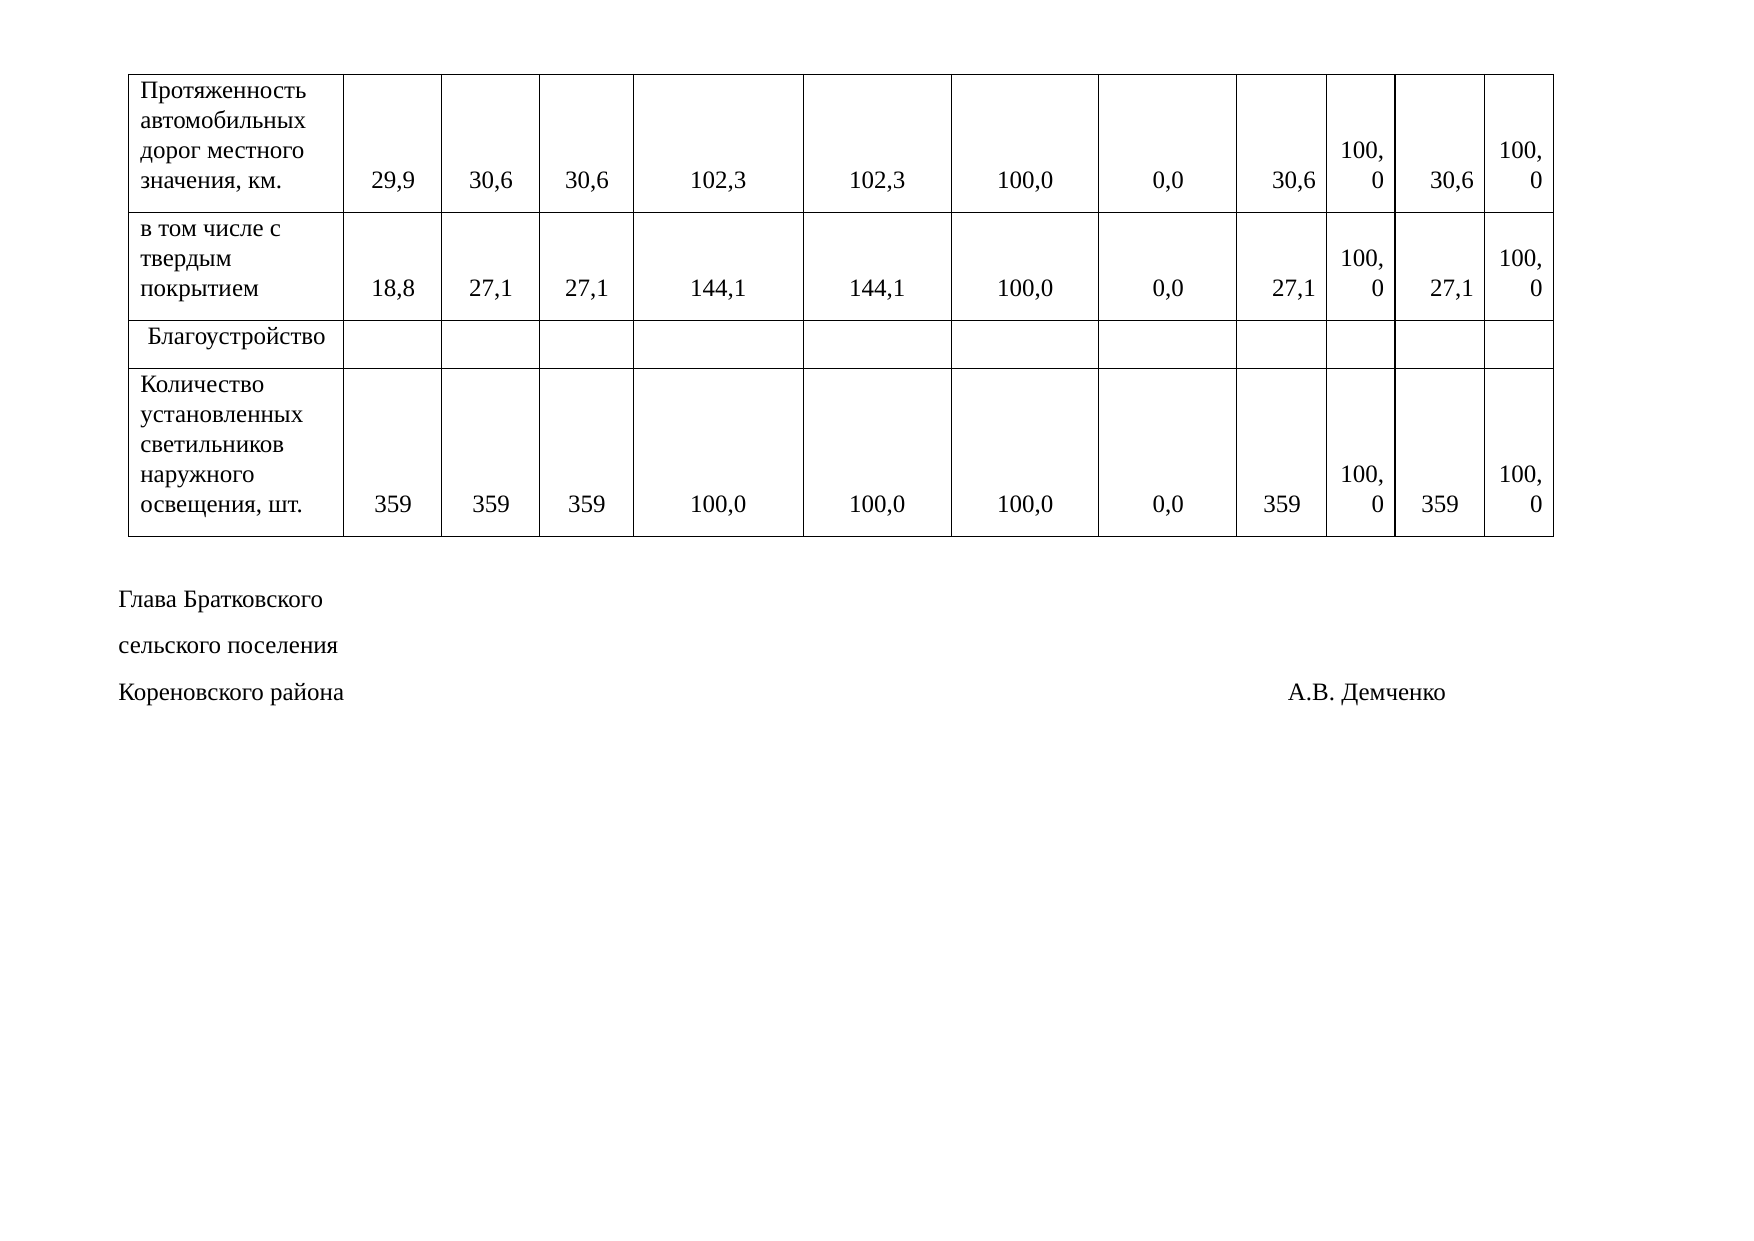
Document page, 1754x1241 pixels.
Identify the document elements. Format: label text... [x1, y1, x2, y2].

text Кореновского района А.В. Демченко [118, 677, 1723, 706]
table_cell [1099, 321, 1236, 368]
table_cell 18,8 [344, 213, 441, 320]
table_cell 27,1 [1396, 213, 1484, 320]
table_cell 359 [344, 369, 441, 536]
table_cell 100,0 [952, 369, 1098, 536]
table_cell 30,6 [540, 75, 633, 212]
text сельского поселения [118, 631, 1723, 659]
table_cell [634, 321, 803, 368]
table_cell 102,3 [634, 75, 803, 212]
table_cell 144,1 [804, 213, 951, 320]
table_cell 0,0 [1099, 213, 1236, 320]
text Глава Братковского [118, 584, 1723, 613]
table_cell 100,0 [952, 75, 1098, 212]
table_cell 359 [442, 369, 539, 536]
table_cell [1396, 321, 1484, 368]
table_cell [344, 321, 441, 368]
table_cell [1237, 321, 1326, 368]
table_cell 100,0 [634, 369, 803, 536]
table_cell Количество установленных светильников наружного освещения, шт. [129, 369, 343, 536]
table_cell Протяженность автомобильных дорог местного значения, км. [129, 75, 343, 212]
table_cell 29,9 [344, 75, 441, 212]
table_cell 359 [1396, 369, 1484, 536]
table_cell 144,1 [634, 213, 803, 320]
table_cell [804, 321, 951, 368]
table_cell [952, 321, 1098, 368]
table_cell [1485, 321, 1553, 368]
table_cell [540, 321, 633, 368]
table_cell 100,0 [1485, 213, 1553, 320]
table_cell [1327, 321, 1394, 368]
table_cell в том числе с твердым покрытием [129, 213, 343, 320]
table_cell [442, 321, 539, 368]
table_cell 27,1 [1237, 213, 1326, 320]
table_cell 102,3 [804, 75, 951, 212]
table_cell 359 [1237, 369, 1326, 536]
table_cell 100,0 [1327, 213, 1394, 320]
table_cell 0,0 [1099, 75, 1236, 212]
table_cell 100,0 [1327, 75, 1394, 212]
table_cell 100,0 [1485, 75, 1553, 212]
table_cell 27,1 [442, 213, 539, 320]
table_cell 0,0 [1099, 369, 1236, 536]
table_cell Благоустройство [129, 321, 343, 368]
table_cell 100,0 [1327, 369, 1394, 536]
table_cell 30,6 [1396, 75, 1484, 212]
table_cell 100,0 [1485, 369, 1553, 536]
table_cell 30,6 [442, 75, 539, 212]
table_cell 27,1 [540, 213, 633, 320]
table_cell 100,0 [804, 369, 951, 536]
table_cell 30,6 [1237, 75, 1326, 212]
table_cell 359 [540, 369, 633, 536]
table_cell 100,0 [952, 213, 1098, 320]
